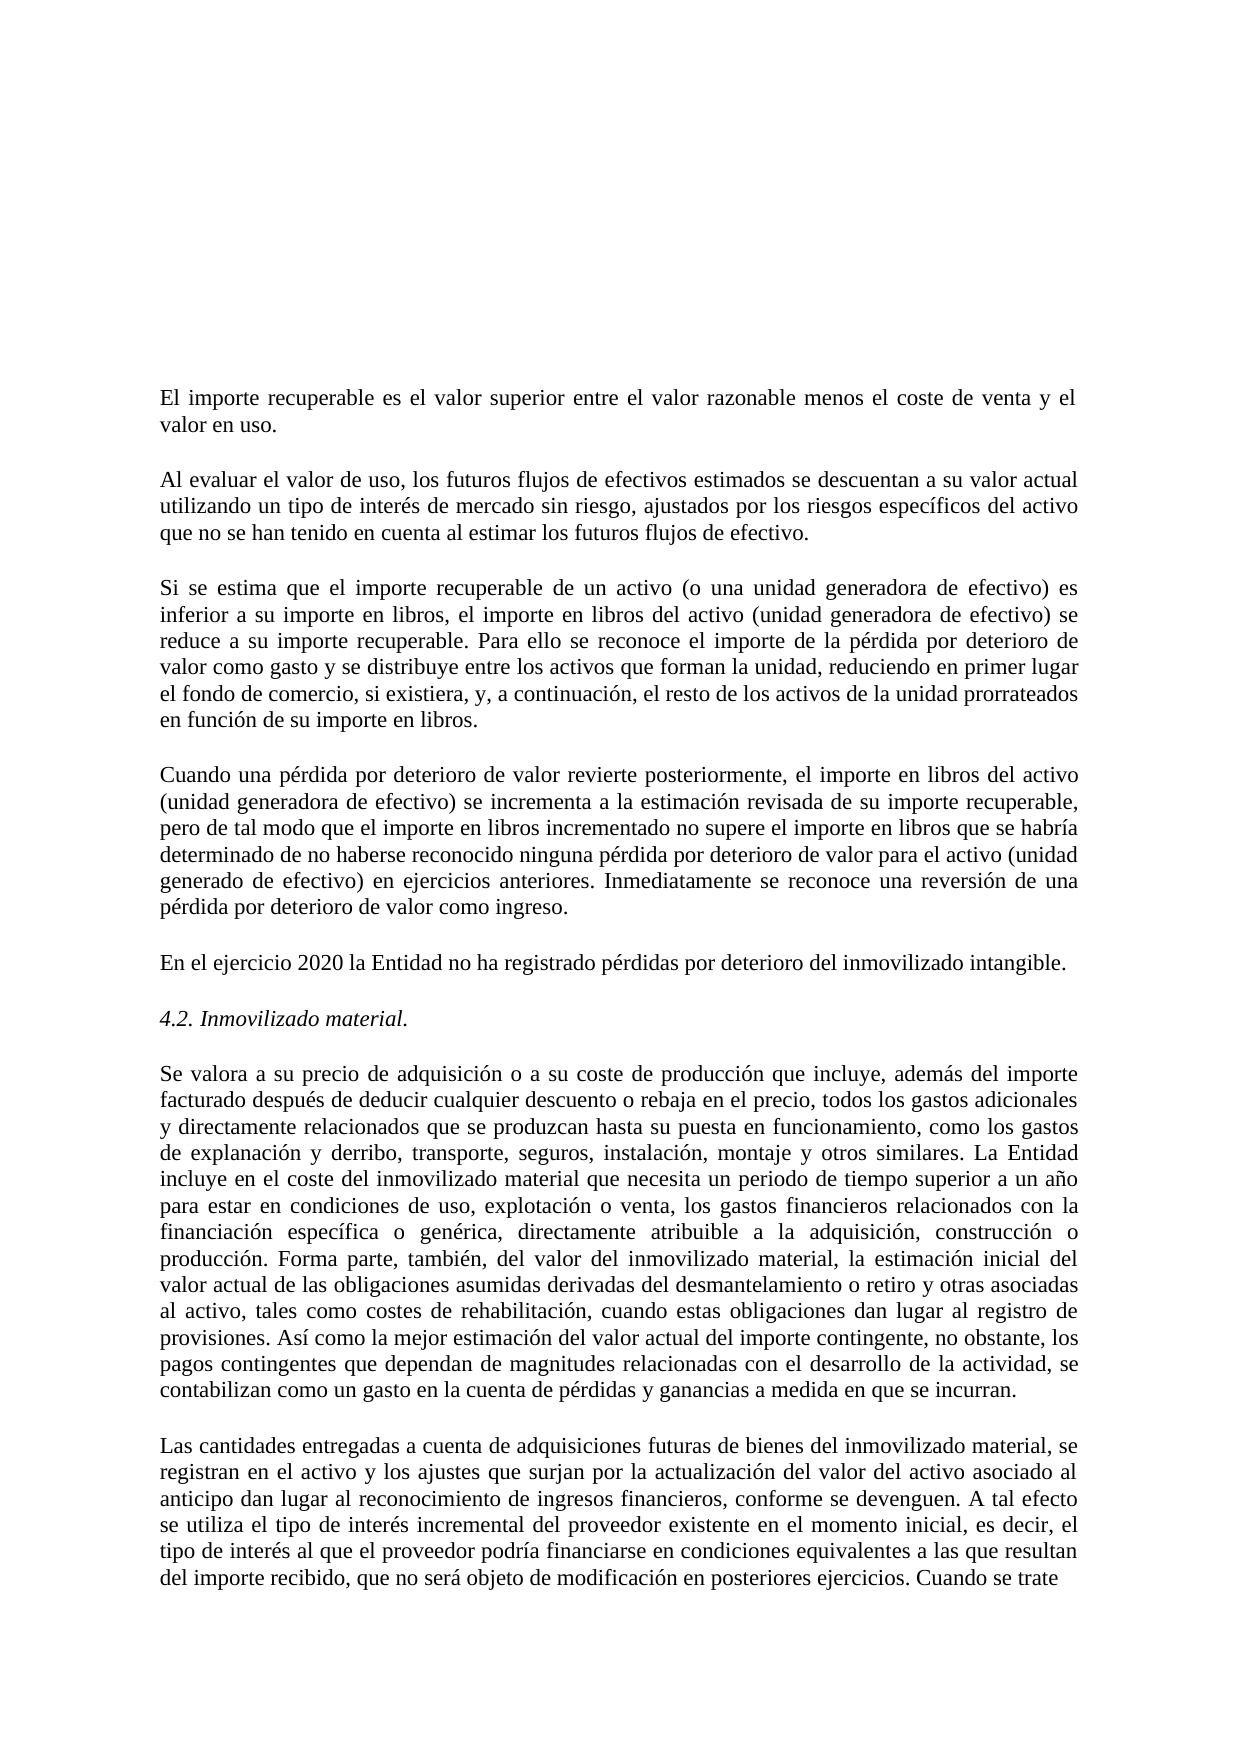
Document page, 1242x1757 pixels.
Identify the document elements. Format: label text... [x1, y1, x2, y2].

text Las cantidades entregadas a cuenta de adquisiciones futuras de bienes del inmovilizado material, se registran en el activo y los ajustes que surjan por la actualización del valor del activo asociado al anticipo dan lugar al reconocimiento de ingresos financieros, conforme se devenguen. A tal efecto se utiliza el tipo de interés incremental del proveedor existente en el momento inicial, es decir, el tipo de interés al que el proveedor podría financiarse en condiciones equivalentes a las que resultan del importe recibido, que no será objeto de modificación en posteriores ejercicios. Cuando se trate [159, 1432, 1079, 1590]
list Inmovilizado material. [159, 1005, 1192, 1031]
text Al evaluar el valor de uso, los futuros flujos de efectivos estimados se descuentan a su valor actual utilizando un tipo de interés de mercado sin riesgo, ajustados por los riesgos específicos del activo que no se han tenido en cuenta al estimar los futuros flujos de efectivo. [159, 466, 1079, 545]
text El importe recuperable es el valor superior entre el valor razonable menos el coste de venta y el valor en uso. [159, 384, 1079, 437]
text En el ejercicio 2020 la Entidad no ha registrado pérdidas por deterioro del inmovilizado intangible. [159, 949, 1192, 975]
text Se valora a su precio de adquisición o a su coste de producción que incluye, además del importe facturado después de deducir cualquier descuento o rebaja en el precio, todos los gastos adicionales y directamente relacionados que se produzcan hasta su puesta en funcionamiento, como los gastos de explanación y derribo, transporte, seguros, instalación, montaje y otros similares. La Entidad incluye en el coste del inmovilizado material que necesita un periodo de tiempo superior a un año para estar en condiciones de uso, explotación o venta, los gastos financieros relacionados con la financiación específica o genérica, directamente atribuible a la adquisición, construcción o producción. Forma parte, también, del valor del inmovilizado material, la estimación inicial del valor actual de las obligaciones asumidas derivadas del desmantelamiento o retiro y otras asociadas al activo, tales como costes de rehabilitación, cuando estas obligaciones dan lugar al registro de provisiones. Así como la mejor estimación del valor actual del importe contingente, no obstante, los pagos contingentes que dependan de magnitudes relacionadas con el desarrollo de la actividad, se contabilizan como un gasto en la cuenta de pérdidas y ganancias a medida en que se incurran. [159, 1060, 1080, 1403]
text Si se estima que el importe recuperable de un activo (o una unidad generadora de efectivo) es inferior a su importe en libros, el importe en libros del activo (unidad generadora de efectivo) se reduce a su importe recuperable. Para ello se reconoce el importe de la pérdida por deterioro de valor como gasto y se distribuye entre los activos que forman la unidad, reduciendo en primer lugar el fondo de comercio, si existiera, y, a continuación, el resto de los activos de la unidad prorrateados en función de su importe en libros. [159, 574, 1080, 732]
text Cuando una pérdida por deterioro de valor revierte posteriormente, el importe en libros del activo (unidad generadora de efectivo) se incrementa a la estimación revisada de su importe recuperable, pero de tal modo que el importe en libros incrementado no supere el importe en libros que se habría determinado de no haberse reconocido ninguna pérdida por deterioro de valor para el activo (unidad generado de efectivo) en ejercicios anteriores. Inmediatamente se reconoce una reversión de una pérdida por deterioro de valor como ingreso. [159, 762, 1080, 920]
